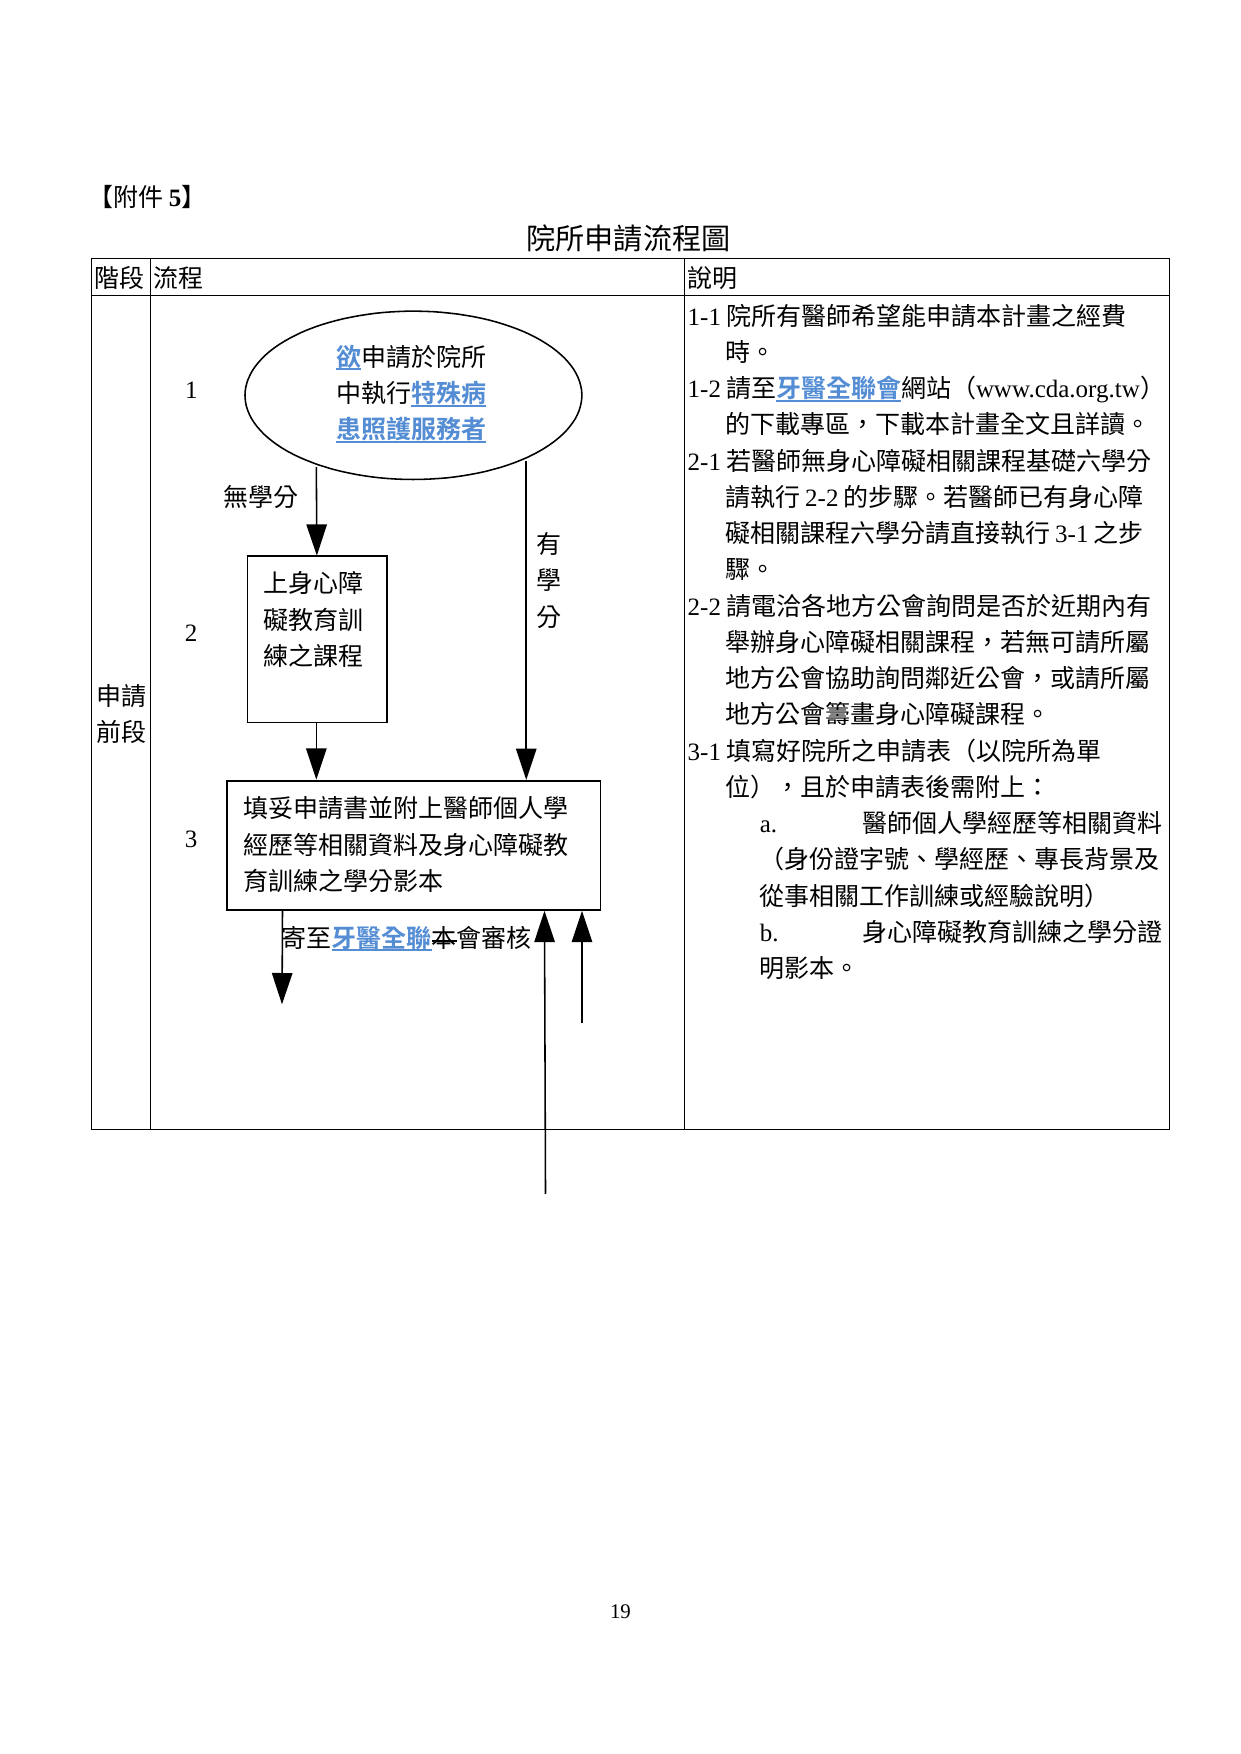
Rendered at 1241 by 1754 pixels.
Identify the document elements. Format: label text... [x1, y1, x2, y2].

text 院所申請流程圖 [89, 216, 1152, 258]
table_header 說明 [685, 259, 1169, 295]
table_cell [151, 296, 684, 1129]
table_cell [228, 782, 600, 909]
table_header 階段 [92, 259, 150, 295]
table_header 流程 [151, 259, 684, 295]
table_cell 申請 前段 [92, 296, 150, 1129]
table_cell [284, 930, 293, 938]
table_cell [248, 557, 386, 722]
table_cell 1-1院所有醫師希望能申請本計畫之經費時。 1-2請至牙醫全聯會網站（www.cda.org.tw）的下載專區，下載本計畫全文且詳讀。 2-1若醫師無身心障礙相關課程基礎六學分請執行2-2的步驟。若醫師已有身心障礙相關課程六學分請直接執行3-1之步驟。 2-2請電洽各地方公會詢問是否於近期內有舉辦身心障礙相關課程，若無可請所屬地方公會協助詢問鄰近公會，或請所屬地方公會籌畫身心障礙課程。 3-1填寫好院所之申請表（以院所為單位），且於申請表後需附上： 醫師個人學經歷等相關資料（身份證字號、學經歷、專長背景及從事相關工作訓練或經驗說明） 身心障礙教育訓練之學分證明影本。 [685, 296, 1169, 1129]
text 【附件5】 [89, 166, 1152, 216]
